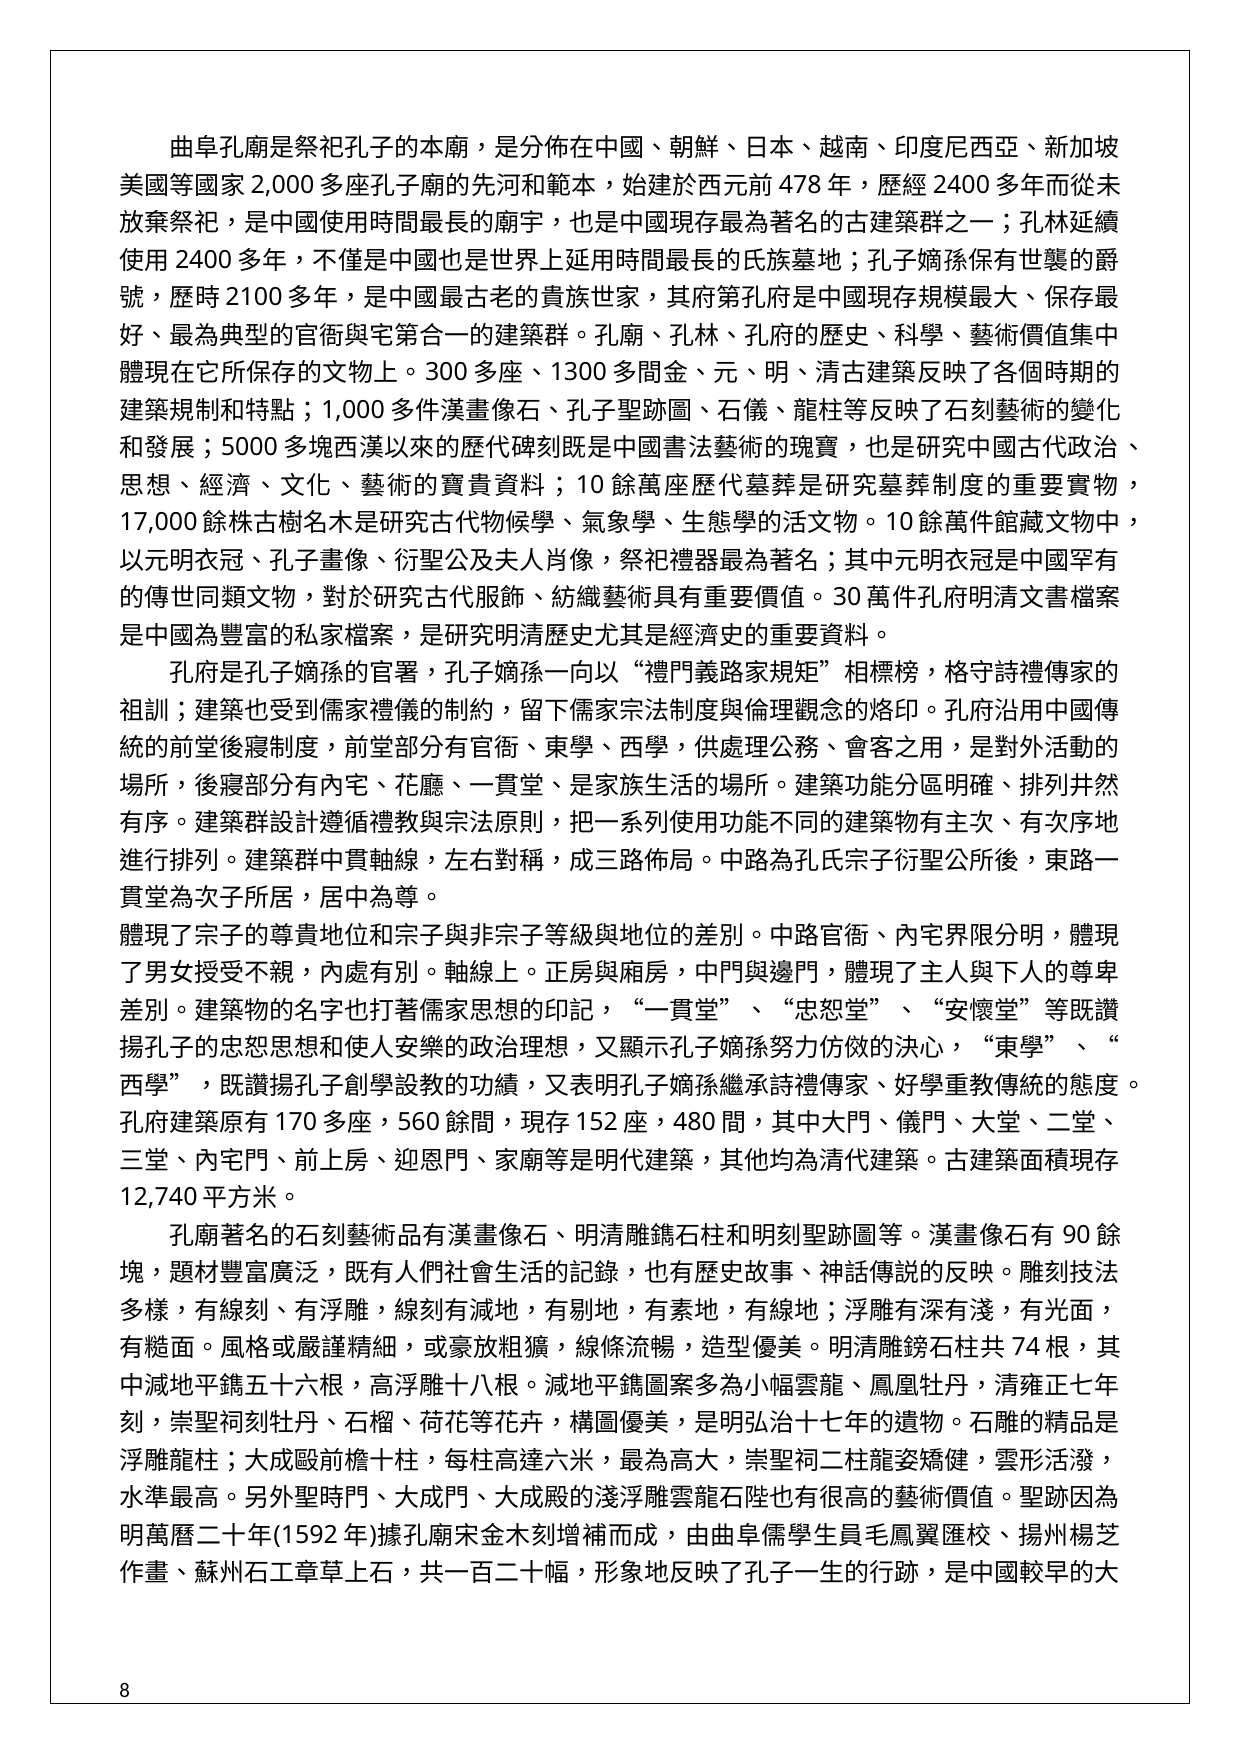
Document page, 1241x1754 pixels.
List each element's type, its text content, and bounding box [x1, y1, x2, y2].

text 孔廟著名的石刻藝術品有漢畫像石、明清雕鐫石柱和明刻聖跡圖等。漢畫像石有90餘塊，題材豐富廣泛，既有人們社會生活的記錄，也有歷史故事、神話傳説的反映。雕刻技法多樣，有線刻、有浮雕，線刻有減地，有剔地，有素地，有線地；浮雕有深有淺，有光面，有糙面。風格或嚴謹精細，或豪放粗獷，線條流暢，造型優美。明清雕鎊石柱共74根，其中減地平鐫五十六根，高浮雕十八根。減地平鐫圖案多為小幅雲龍、鳳凰牡丹，清雍正七年刻，崇聖祠刻牡丹、石榴、荷花等花卉，構圖優美，是明弘治十七年的遺物。石雕的精品是浮雕龍柱；大成毆前檐十柱，每柱高達六米，最為高大，崇聖祠二柱龍姿矯健，雲形活潑，水準最高。另外聖時門、大成門、大成殿的淺浮雕雲龍石陛也有很高的藝術價值。聖跡因為明萬曆二十年(1592年)據孔廟宋金木刻增補而成，由曲阜儒學生員毛鳳翼匯校、揚州楊芝作畫、蘇州石工章草上石，共一百二十幅，形象地反映了孔子一生的行跡，是中國較早的大 [119, 1208, 1121, 1583]
text 曲阜孔廟是祭祀孔子的本廟，是分佈在中國、朝鮮、日本、越南、印度尼西亞、新加坡、美國等國家2,000多座孔子廟的先河和範本，始建於西元前478年，歷經2400多年而從未放棄祭祀，是中國使用時間最長的廟宇，也是中國現存最為著名的古建築群之一；孔林延續使用2400多年，不僅是中國也是世界上延用時間最長的氏族墓地；孔子嫡孫保有世襲的爵號，歷時2100多年，是中國最古老的貴族世家，其府第孔府是中國現存規模最大、保存最好、最為典型的官衙與宅第合一的建築群。孔廟、孔林、孔府的歷史、科學、藝術價值集中體現在它所保存的文物上。300多座、1300多間金、元、明、清古建築反映了各個時期的建築規制和特點；1,000多件漢畫像石、孔子聖跡圖、石儀、龍柱等反映了石刻藝術的變化和發展；5000多塊西漢以來的歷代碑刻既是中國書法藝術的瑰寶，也是研究中國古代政治、思想、經濟、文化、藝術的寶貴資料；10餘萬座歷代墓葬是研究墓葬制度的重要實物，17,000餘株古樹名木是研究古代物候學、氣象學、生態學的活文物。10餘萬件館藏文物中，以元明衣冠、孔子畫像、衍聖公及夫人肖像，祭祀禮器最為著名；其中元明衣冠是中國罕有的傳世同類文物，對於研究古代服飾、紡織藝術具有重要價值。30萬件孔府明清文書檔案是中國為豐富的私家檔案，是研究明清歷史尤其是經濟史的重要資料。 [119, 121, 1121, 646]
text 孔府是孔子嫡孫的官署，孔子嫡孫一向以“禮門義路家規矩”相標榜，格守詩禮傳家的祖訓；建築也受到儒家禮儀的制約，留下儒家宗法制度與倫理觀念的烙印。孔府沿用中國傳統的前堂後寢制度，前堂部分有官衙、東學、西學，供處理公務、會客之用，是對外活動的場所，後寢部分有內宅、花廳、一貫堂、是家族生活的場所。建築功能分區明確、排列井然有序。建築群設計遵循禮教與宗法原則，把一系列使用功能不同的建築物有主次、有次序地進行排列。建築群中貫軸線，左右對稱，成三路佈局。中路為孔氏宗子衍聖公所後，東路一貫堂為次子所居，居中為尊。 [119, 646, 1121, 908]
text 體現了宗子的尊貴地位和宗子與非宗子等級與地位的差別。中路官衙、內宅界限分明，體現了男女授受不親，內處有別。軸線上。正房與廂房，中門與邊門，體現了主人與下人的尊卑差別。建築物的名字也打著儒家思想的印記，“一貫堂”、“忠恕堂”、“安懷堂”等既讚揚孔子的忠恕思想和使人安樂的政治理想，又顯示孔子嫡孫努力仿傚的決心，“東學”、“西學”，既讚揚孔子創學設教的功績，又表明孔子嫡孫繼承詩禮傳家、好學重教傳統的態度。孔府建築原有170多座，560餘間，現存152座，480間，其中大門、儀門、大堂、二堂、三堂、內宅門、前上房、迎恩門、家廟等是明代建築，其他均為清代建築。古建築面積現存12,740平方米。 [119, 908, 1121, 1208]
